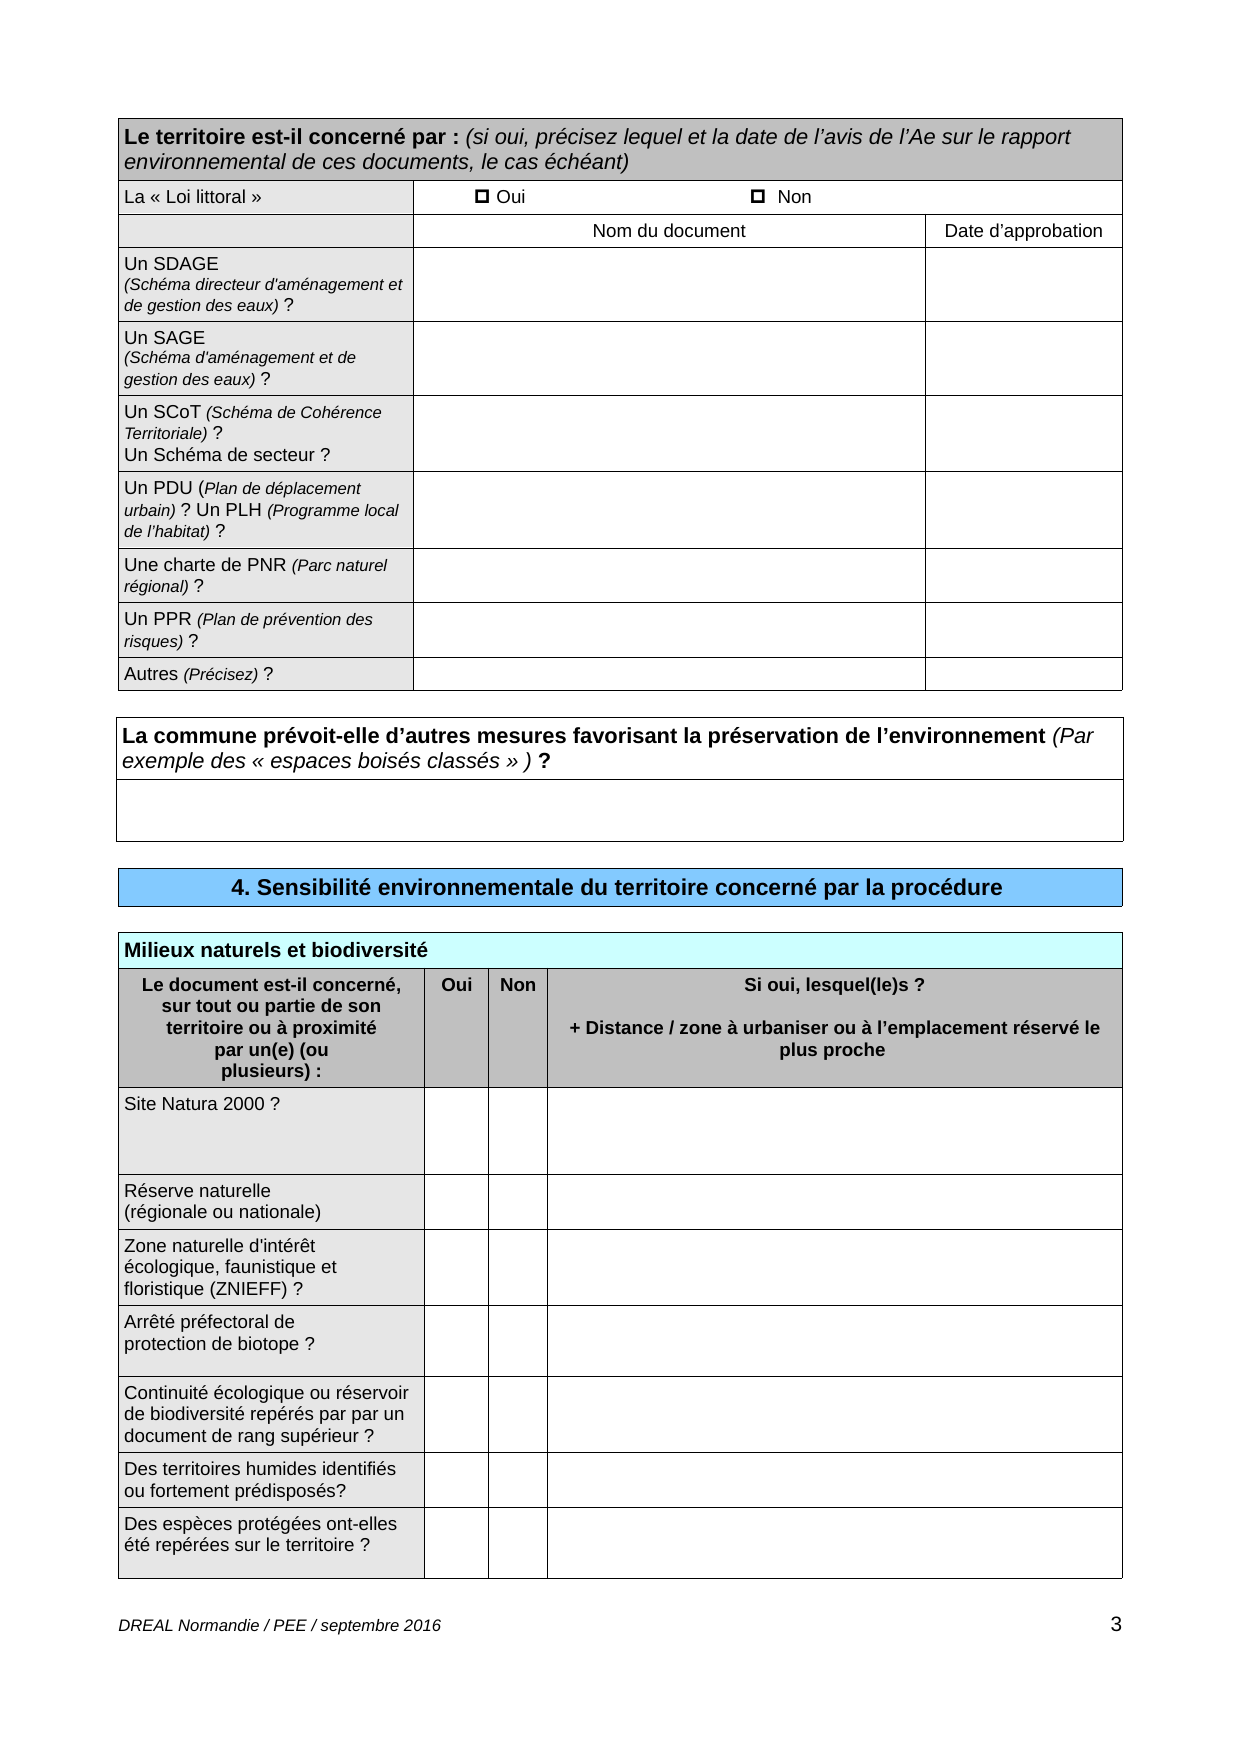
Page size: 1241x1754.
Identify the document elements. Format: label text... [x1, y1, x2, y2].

table_cell [489, 1230, 547, 1305]
table_cell [414, 658, 925, 690]
table_cell Un PDU (Plan de déplacement urbain) ? Un PLH (Programme local de l’habitat) ? [119, 472, 413, 547]
table_cell [414, 603, 925, 657]
table_cell Arrêté préfectoral de protection de biotope ? [119, 1306, 424, 1376]
table_cell [489, 1306, 547, 1376]
table_header Milieux naturels et biodiversité [119, 933, 1122, 968]
table_cell Non [489, 969, 547, 1087]
table_cell Des territoires humides identifiés ou fortement prédisposés? [119, 1453, 424, 1507]
table_cell Date d’approbation [926, 215, 1122, 247]
table_cell Un PPR (Plan de prévention des risques) ? [119, 603, 413, 657]
table_cell [548, 1453, 1122, 1507]
table_cell Oui [425, 969, 488, 1087]
table_cell [425, 1306, 488, 1376]
table_cell [119, 215, 413, 247]
table_cell p Oui p Non [414, 181, 1122, 213]
table_cell [489, 1453, 547, 1507]
table_cell [548, 1088, 1122, 1174]
table_cell Un SDAGE (Schéma directeur d'aménagement et de gestion des eaux) ? [119, 248, 413, 321]
table_cell Des espèces protégées ont-elles été repérées sur le territoire ? [119, 1508, 424, 1578]
table_header La commune prévoit-elle d’autres mesures favorisant la préservation de l’environnement (Par exemple des « espaces boisés classés » ) ? [117, 718, 1123, 779]
table_cell [425, 1088, 488, 1174]
table_cell [548, 1306, 1122, 1376]
table_cell La « Loi littoral » [119, 181, 413, 213]
table_cell Réserve naturelle (régionale ou nationale) [119, 1175, 424, 1229]
table_cell [926, 658, 1122, 690]
table_cell Nom du document [414, 215, 925, 247]
table_header Le territoire est-il concerné par : (si oui, précisez lequel et la date de l’avis de l’Ae sur le rapport environnemental de ces documents, le cas échéant) [119, 119, 1122, 180]
table_cell Site Natura 2000 ? [119, 1088, 424, 1174]
table_cell [489, 1508, 547, 1578]
table_cell Un SCoT (Schéma de Cohérence Territoriale) ? Un Schéma de secteur ? [119, 396, 413, 471]
table_cell [425, 1453, 488, 1507]
table_cell [926, 549, 1122, 602]
table_cell [548, 1230, 1122, 1305]
table_header 4. Sensibilité environnementale du territoire concerné par la procédure [119, 869, 1122, 906]
table_cell [425, 1175, 488, 1229]
table_cell Zone naturelle d'intérêt écologique, faunistique et floristique (ZNIEFF) ? [119, 1230, 424, 1305]
table_cell [926, 396, 1122, 471]
table_cell [926, 322, 1122, 395]
table_cell Si oui, lesquel(le)s ? + Distance / zone à urbaniser ou à l’emplacement réservé le plus proche [548, 969, 1122, 1087]
table_cell [414, 549, 925, 602]
table_cell [926, 248, 1122, 321]
table_cell [414, 396, 925, 471]
table_cell [425, 1230, 488, 1305]
table_cell Une charte de PNR (Parc naturel régional) ? [119, 549, 413, 602]
table_cell Le document est-il concerné, sur tout ou partie de son territoire ou à proximité par un(e) (ou plusieurs) : [119, 969, 424, 1087]
table_cell Autres (Précisez) ? [119, 658, 413, 690]
table_cell [489, 1175, 547, 1229]
table_cell Un SAGE (Schéma d'aménagement et de gestion des eaux) ? [119, 322, 413, 395]
table_cell Continuité écologique ou réservoir de biodiversité repérés par par un document de rang supérieur ? [119, 1377, 424, 1452]
table_cell [548, 1508, 1122, 1578]
table_cell [548, 1377, 1122, 1452]
table_cell [414, 322, 925, 395]
table_cell [926, 603, 1122, 657]
table_cell [117, 780, 1123, 841]
table_cell [425, 1377, 488, 1452]
table_cell [548, 1175, 1122, 1229]
table_cell [926, 472, 1122, 547]
table_cell [414, 472, 925, 547]
table_cell [489, 1377, 547, 1452]
table_cell [414, 248, 925, 321]
table_cell [425, 1508, 488, 1578]
table_cell [489, 1088, 547, 1174]
